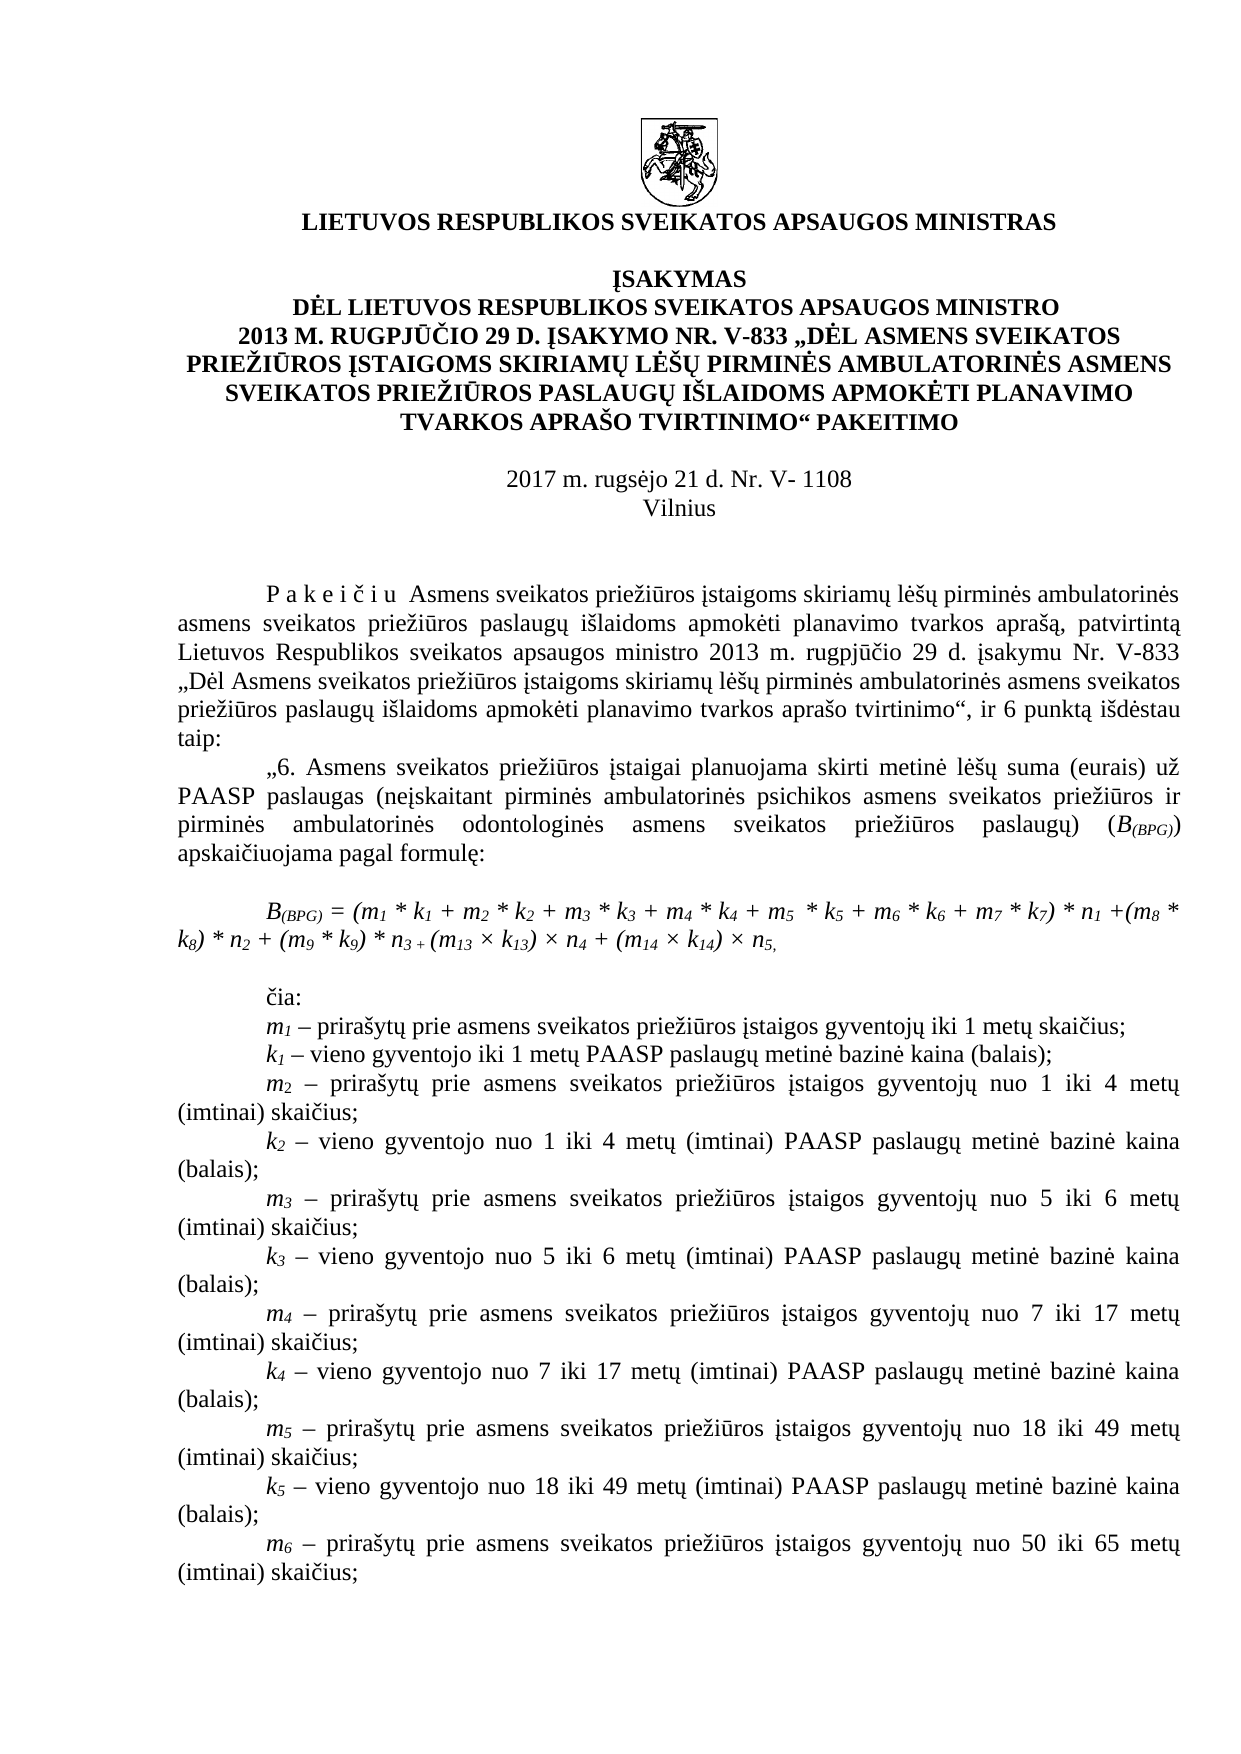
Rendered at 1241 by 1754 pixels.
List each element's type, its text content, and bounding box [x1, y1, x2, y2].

text DĖL LIETUVOS RESPUBLIKOS SVEIKATOS APSAUGOS MINISTRO [177, 293, 1181, 321]
text m1 – prirašytų prie asmens sveikatos priežiūros įstaigos gyventojų iki 1 metų skaičius; [177, 1011, 1181, 1039]
text m2 – prirašytų prie asmens sveikatos priežiūros įstaigos gyventojų nuo 1 iki 4 metų (imtinai) skaičius; [177, 1068, 1181, 1126]
text k4 – vieno gyventojo nuo 7 iki 17 metų (imtinai) PAASP paslaugų metinė bazinė kaina (balais); [177, 1356, 1181, 1413]
text 2017 m. rugsėjo 21 d. Nr. V- 1108 [177, 464, 1181, 493]
text LIETUVOS RESPUBLIKOS SVEIKATOS APSAUGOS MINISTRAS [177, 207, 1181, 236]
text B(BPG) = (m1 * k1 + m2 * k2 + m3 * k3 + m4 * k4 + m5 * k5 + m6 * k6 + m7 * k7) * n1 +(m8 * k8) * n2 + (m9 * k9) * n3 + (m13 × k13) × n4 + (m14 × k14) × n5, [177, 896, 1181, 953]
text k3 – vieno gyventojo nuo 5 iki 6 metų (imtinai) PAASP paslaugų metinė bazinė kaina (balais); [177, 1241, 1181, 1298]
text m3 – prirašytų prie asmens sveikatos priežiūros įstaigos gyventojų nuo 5 iki 6 metų (imtinai) skaičius; [177, 1183, 1181, 1241]
text čia: [177, 982, 1181, 1011]
text m4 – prirašytų prie asmens sveikatos priežiūros įstaigos gyventojų nuo 7 iki 17 metų (imtinai) skaičius; [177, 1298, 1181, 1356]
text m6 – prirašytų prie asmens sveikatos priežiūros įstaigos gyventojų nuo 50 iki 65 metų (imtinai) skaičius; [177, 1528, 1181, 1586]
text k1 – vieno gyventojo iki 1 metų PAASP paslaugų metinė bazinė kaina (balais); [177, 1039, 1181, 1068]
text Vilnius [177, 493, 1181, 522]
text m5 – prirašytų prie asmens sveikatos priežiūros įstaigos gyventojų nuo 18 iki 49 metų (imtinai) skaičius; [177, 1413, 1181, 1471]
text k2 – vieno gyventojo nuo 1 iki 4 metų (imtinai) PAASP paslaugų metinė bazinė kaina (balais); [177, 1126, 1181, 1183]
text P a k e i č i u Asmens sveikatos priežiūros įstaigoms skiriamų lėšų pirminės ambulatorinės asmens sveikatos priežiūros paslaugų išlaidoms apmokėti planavimo tvarkos aprašą, patvirtintą Lietuvos Respublikos sveikatos apsaugos ministro 2013 m. rugpjūčio 29 d. įsakymu Nr. V-833 „Dėl Asmens sveikatos priežiūros įstaigoms skiriamų lėšų pirminės ambulatorinės asmens sveikatos priežiūros paslaugų išlaidoms apmokėti planavimo tvarkos aprašo tvirtinimo“, ir 6 punktą išdėstau taip: [177, 579, 1181, 752]
text „6. Asmens sveikatos priežiūros įstaigai planuojama skirti metinė lėšų suma (eurais) už PAASP paslaugas (neįskaitant pirminės ambulatorinės psichikos asmens sveikatos priežiūros ir pirminės ambulatorinės odontologinės asmens sveikatos priežiūros paslaugų) (B(BPG)) apskaičiuojama pagal formulę: [177, 752, 1181, 867]
text ĮSAKYMAS [177, 264, 1181, 293]
text 2013 m. rugpjūčio 29 d. įsakymo nr. v-833 „DĖL ASMENS SVEIKATOS PRIEŽIŪROS ĮSTAIGOMS SKIRIAMŲ LĖŠŲ PIRMINĖS AMBULATORINĖS ASMENS SVEIKATOS PRIEŽIŪROS PASLAUGŲ IŠLAIDOMS APMOKĖTI PLANAVIMO TVARKOS APRAŠO TVIRTINIMO“ PAKEITIMO [177, 321, 1181, 436]
text k5 – vieno gyventojo nuo 18 iki 49 metų (imtinai) PAASP paslaugų metinė bazinė kaina (balais); [177, 1471, 1181, 1528]
